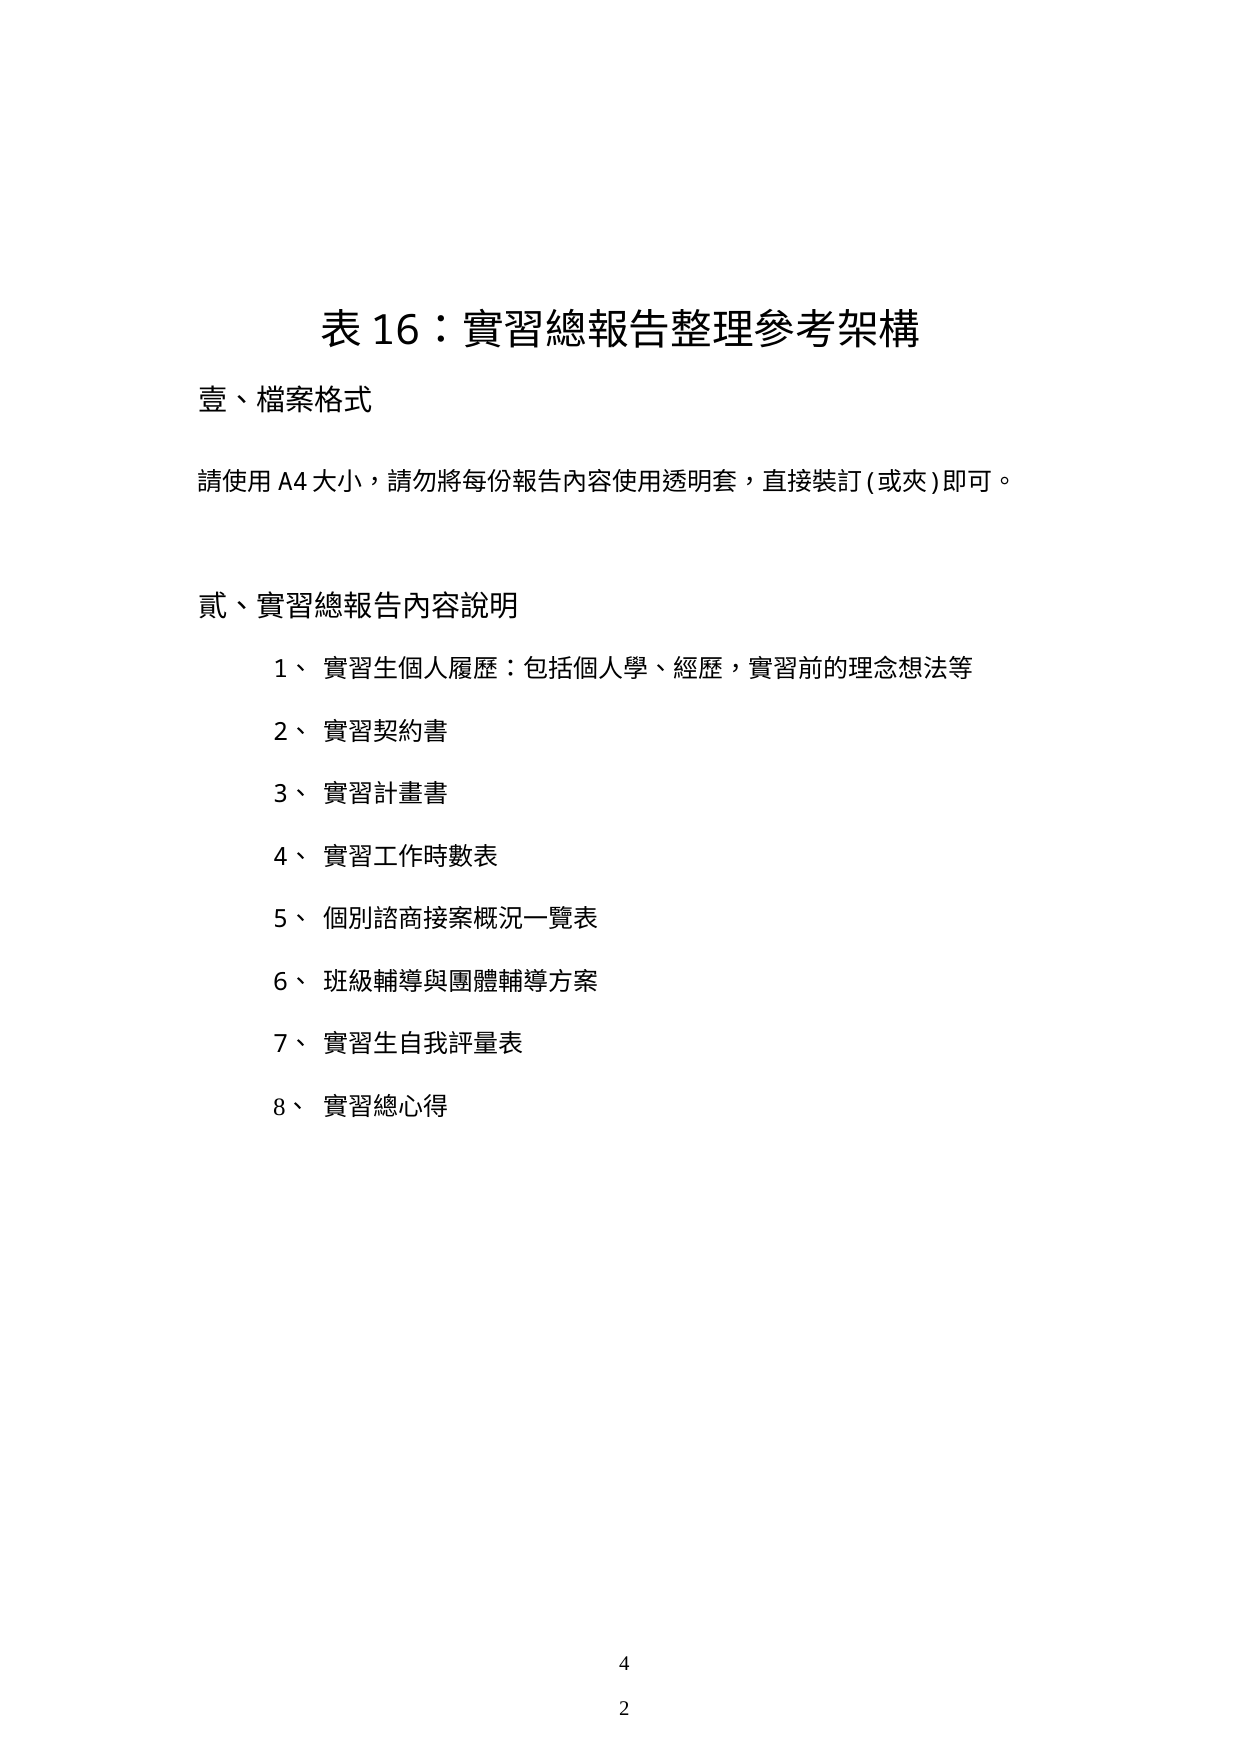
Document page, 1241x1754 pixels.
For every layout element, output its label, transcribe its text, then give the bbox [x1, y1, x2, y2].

list 實習契約書 [273, 687, 1092, 750]
list 個別諮商接案概況一覽表 [273, 875, 1092, 937]
list 班級輔導與團體輔導方案 [273, 937, 1092, 1000]
text 表16：實習總報告整理參考架構 [148, 296, 1092, 356]
text 請使用A4大小，請勿將每份報告內容使用透明套，直接裝訂(或夾)即可。 [148, 437, 1092, 500]
text 貳、實習總報告內容說明 [198, 562, 1092, 625]
list 實習工作時數表 [273, 812, 1092, 875]
text 壹、檔案格式 [198, 356, 1092, 419]
list 實習計畫書 [273, 750, 1092, 812]
list 實習生個人履歷：包括個人學、經歷，實習前的理念想法等 [273, 625, 1092, 687]
list 實習總心得 [273, 1062, 1092, 1125]
list 實習生自我評量表 [273, 1000, 1092, 1062]
